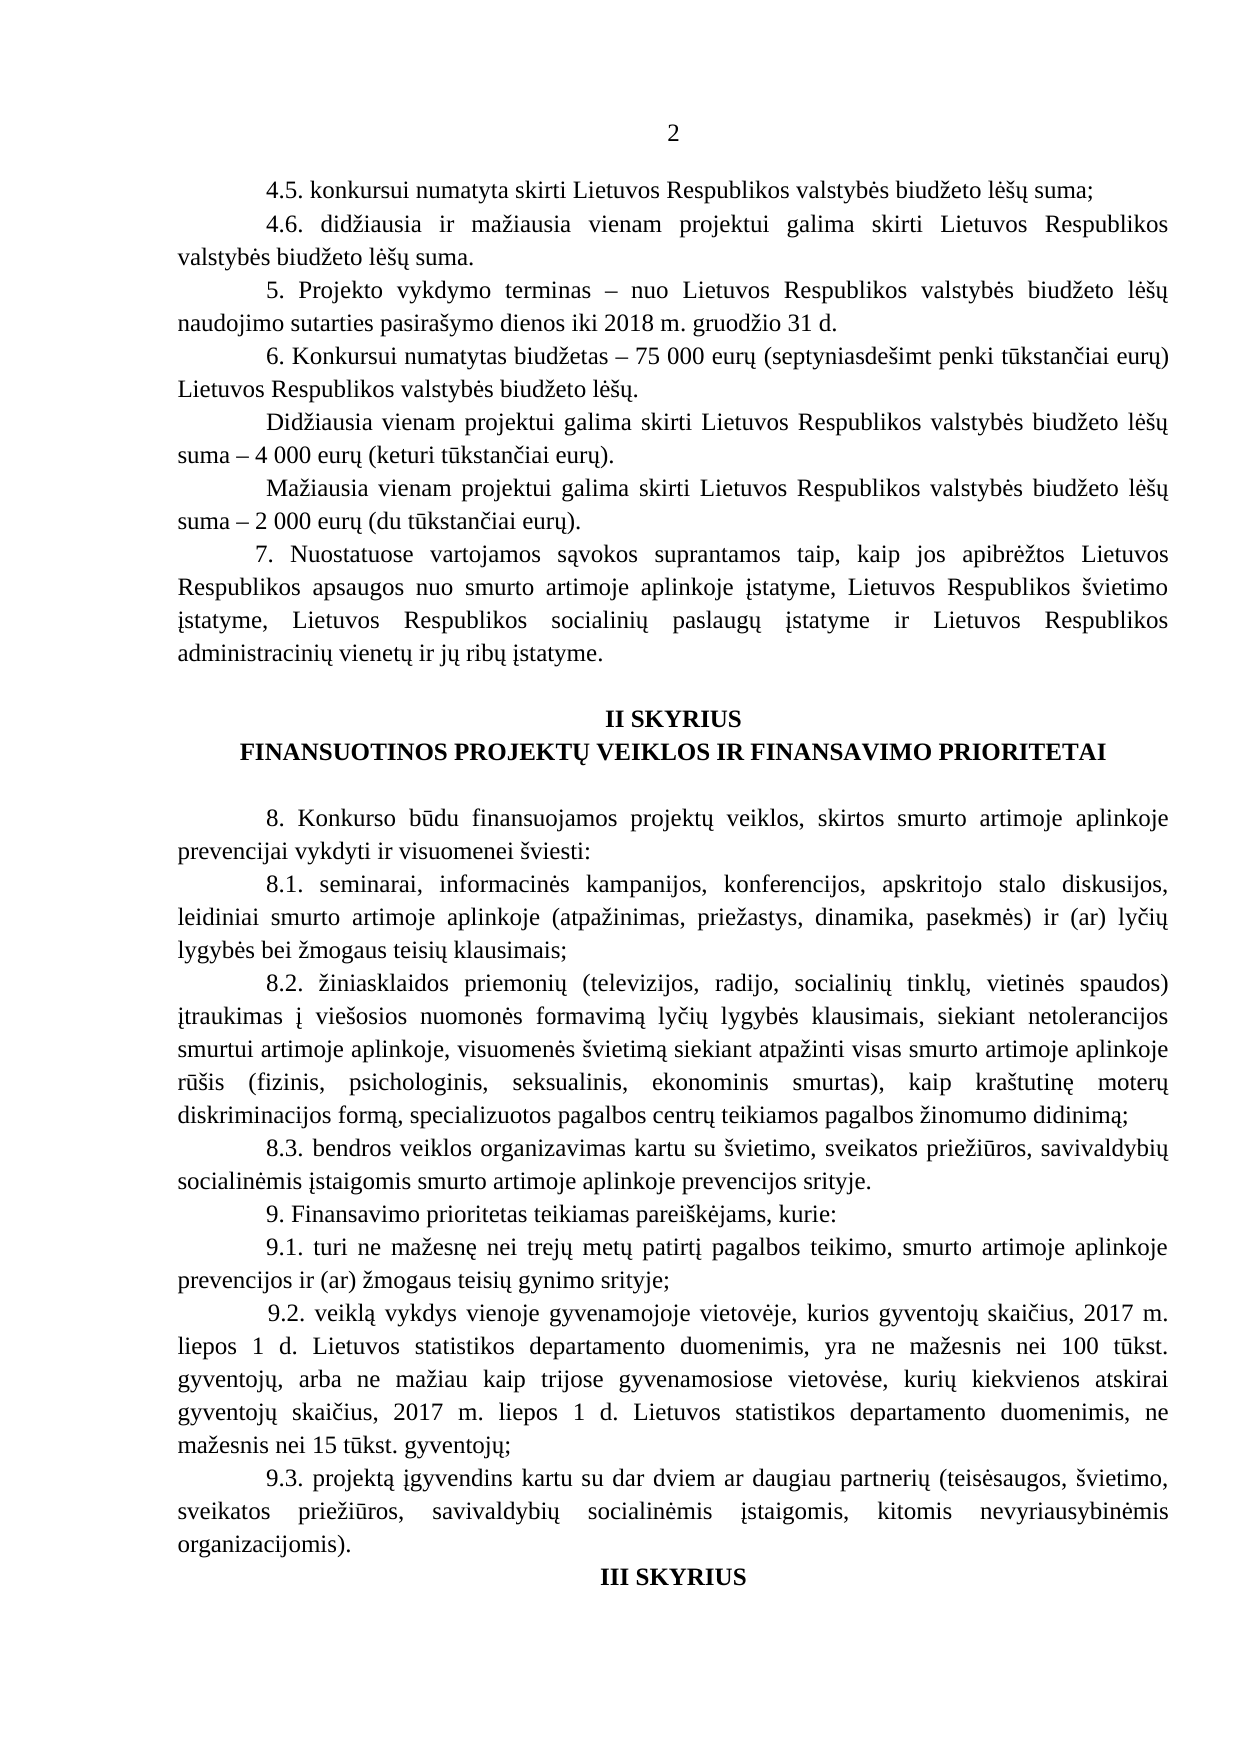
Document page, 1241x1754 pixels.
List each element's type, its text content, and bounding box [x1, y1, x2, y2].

text 8.1. seminarai, informacinės kampanijos, konferencijos, apskritojo stalo diskusijos, leidiniai smurto artimoje aplinkoje (atpažinimas, priežastys, dinamika, pasekmės) ir (ar) lyčių lygybės bei žmogaus teisių klausimais; [177, 869, 1169, 964]
text 8. Konkurso būdu finansuojamos projektų veiklos, skirtos smurto artimoje aplinkoje prevencijai vykdyti ir visuomenei šviesti: [177, 803, 1169, 865]
text 9.3. projektą įgyvendins kartu su dar dviem ar daugiau partnerių (teisėsaugos, švietimo, sveikatos priežiūros, savivaldybių socialinėmis įstaigomis, kitomis nevyriausybinėmis organizacijomis). [177, 1463, 1169, 1558]
text Mažiausia vienam projektui galima skirti Lietuvos Respublikos valstybės biudžeto lėšų suma – 2 000 eurų (du tūkstančiai eurų). [177, 473, 1169, 534]
text 5. Projekto vykdymo terminas – nuo Lietuvos Respublikos valstybės biudžeto lėšų naudojimo sutarties pasirašymo dienos iki 2018 m. gruodžio 31 d. [177, 275, 1169, 336]
text 4.6. didžiausia ir mažiausia vienam projektui galima skirti Lietuvos Respublikos valstybės biudžeto lėšų suma. [177, 209, 1169, 270]
text 9.1. turi ne mažesnę nei trejų metų patirtį pagalbos teikimo, smurto artimoje aplinkoje prevencijos ir (ar) žmogaus teisių gynimo srityje; [177, 1232, 1169, 1294]
text FINANSUOTINOS PROJEKTŲ VEIKLOS IR FINANSAVIMO PRIORITETAI [177, 737, 1169, 766]
text 6. Konkursui numatytas biudžetas – 75 000 eurų (septyniasdešimt penki tūkstančiai eurų) Lietuvos Respublikos valstybės biudžeto lėšų. [177, 341, 1169, 402]
text II SKYRIUS [177, 704, 1169, 733]
text 4.5. konkursui numatyta skirti Lietuvos Respublikos valstybės biudžeto lėšų suma; [177, 176, 1169, 204]
text 9. Finansavimo prioritetas teikiamas pareiškėjams, kurie: [177, 1199, 1169, 1228]
text 8.2. žiniasklaidos priemonių (televizijos, radijo, socialinių tinklų, vietinės spaudos) įtraukimas į viešosios nuomonės formavimą lyčių lygybės klausimais, siekiant netolerancijos smurtui artimoje aplinkoje, visuomenės švietimą siekiant atpažinti visas smurto artimoje aplinkoje rūšis (fizinis, psichologinis, seksualinis, ekonominis smurtas), kaip kraštutinę moterų diskriminacijos formą, specializuotos pagalbos centrų teikiamos pagalbos žinomumo didinimą; [177, 968, 1169, 1129]
text 9.2. veiklą vykdys vienoje gyvenamojoje vietovėje, kurios gyventojų skaičius, 2017 m. liepos 1 d. Lietuvos statistikos departamento duomenimis, yra ne mažesnis nei 100 tūkst. gyventojų, arba ne mažiau kaip trijose gyvenamosiose vietovėse, kurių kiekvienos atskirai gyventojų skaičius, 2017 m. liepos 1 d. Lietuvos statistikos departamento duomenimis, ne mažesnis nei 15 tūkst. gyventojų; [177, 1298, 1169, 1459]
text Didžiausia vienam projektui galima skirti Lietuvos Respublikos valstybės biudžeto lėšų suma – 4 000 eurų (keturi tūkstančiai eurų). [177, 407, 1169, 468]
text III SKYRIUS [177, 1562, 1169, 1591]
text 7. Nuostatuose vartojamos sąvokos suprantamos taip, kaip jos apibrėžtos Lietuvos Respublikos apsaugos nuo smurto artimoje aplinkoje įstatyme, Lietuvos Respublikos švietimo įstatyme, Lietuvos Respublikos socialinių paslaugų įstatyme ir Lietuvos Respublikos administracinių vienetų ir jų ribų įstatyme. [177, 539, 1169, 667]
text 8.3. bendros veiklos organizavimas kartu su švietimo, sveikatos priežiūros, savivaldybių socialinėmis įstaigomis smurto artimoje aplinkoje prevencijos srityje. [177, 1133, 1169, 1195]
